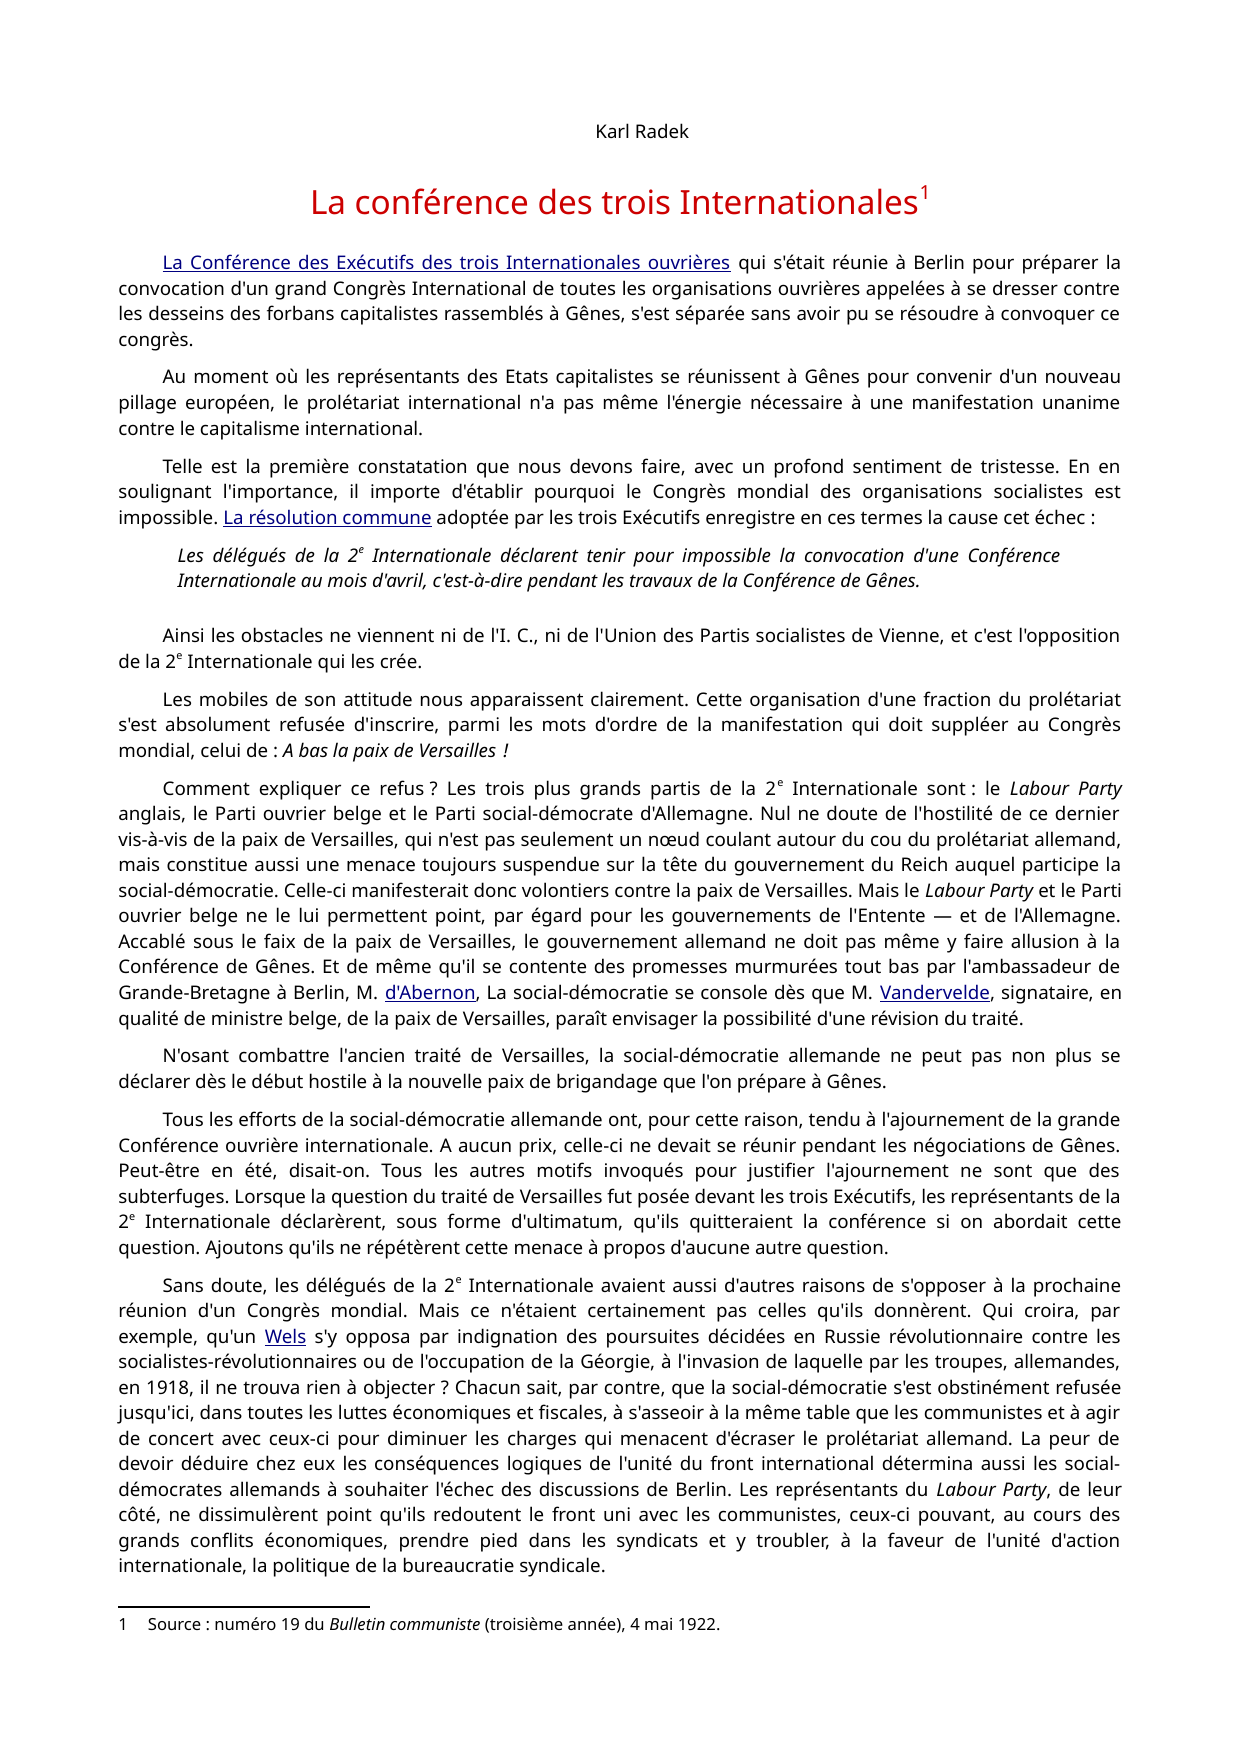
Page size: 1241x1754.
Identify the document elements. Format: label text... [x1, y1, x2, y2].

text Source : numéro 19 du Bulletin communiste (troisième année), 4 mai 1922. [118, 1613, 1122, 1636]
text La Conférence des Exécutifs des trois Internationales ouvrières qui s'était réunie à Berlin pour préparer la convocation d'un grand Congrès International de toutes les organisations ouvrières appelées à se dresser contre les desseins des forbans capitalistes rassemblés à Gênes, s'est séparée sans avoir pu se résoudre à convoquer ce congrès. [118, 249, 1122, 351]
text Comment expliquer ce refus ? Les trois plus grands partis de la 2e Internationale sont : le Labour Party anglais, le Parti ouvrier belge et le Parti social-démocrate d'Allemagne. Nul ne doute de l'hostilité de ce dernier vis-à-vis de la paix de Versailles, qui n'est pas seulement un nœud coulant autour du cou du prolétariat allemand, mais constitue aussi une menace toujours suspendue sur la tête du gouvernement du Reich auquel participe la social-démocratie. Celle-ci manifesterait donc volontiers contre la paix de Versailles. Mais le Labour Party et le Parti ouvrier belge ne le lui permettent point, par égard pour les gouvernements de l'Entente — et de l'Allemagne. Accablé sous le faix de la paix de Versailles, le gouvernement allemand ne doit pas même y faire allusion à la Conférence de Gênes. Et de même qu'il se contente des promesses murmurées tout bas par l'ambassadeur de Grande-Bretagne à Berlin, M. d'Abernon, La social-démocratie se console dès que M. Vandervelde, signataire, en qualité de ministre belge, de la paix de Versailles, paraît envisager la possibilité d'une révision du traité. [118, 775, 1122, 1030]
text Les délégués de la 2e Internationale déclarent tenir pour impossible la convocation d'une Conférence Internationale au mois d'avril, c'est-à-dire pendant les travaux de la Conférence de Gênes. [177, 542, 1063, 593]
text Au moment où les représentants des Etats capitalistes se réunissent à Gênes pour convenir d'un nouveau pillage européen, le prolétariat international n'a pas même l'énergie nécessaire à une manifestation unanime contre le capitalisme international. [118, 364, 1122, 440]
text Telle est la première constatation que nous devons faire, avec un profond sentiment de tristesse. En en soulignant l'importance, il importe d'établir pourquoi le Congrès mondial des organisations socialistes est impossible. La résolution commune adoptée par les trois Exécutifs enregistre en ces termes la cause cet échec : [118, 453, 1122, 529]
text Tous les efforts de la social-démocratie allemande ont, pour cette raison, tendu à l'ajournement de la grande Conférence ouvrière internationale. A aucun prix, celle-ci ne devait se réunir pendant les négociations de Gênes. Peut-être en été, disait-on. Tous les autres motifs invoqués pour justifier l'ajournement ne sont que des subterfuges. Lorsque la question du traité de Versailles fut posée devant les trois Exécutifs, les représentants de la 2e Internationale déclarèrent, sous forme d'ultimatum, qu'ils quitteraient la conférence si on abordait cette question. Ajoutons qu'ils ne répétèrent cette menace à propos d'aucune autre question. [118, 1106, 1122, 1259]
text Sans doute, les délégués de la 2e Internationale avaient aussi d'autres raisons de s'opposer à la prochaine réunion d'un Congrès mondial. Mais ce n'étaient certainement pas celles qu'ils donnèrent. Qui croira, par exemple, qu'un Wels s'y opposa par indignation des poursuites décidées en Russie révolutionnaire contre les socialistes-révolutionnaires ou de l'occupation de la Géorgie, à l'invasion de laquelle par les troupes, allemandes, en 1918, il ne trouva rien à objecter ? Chacun sait, par contre, que la social-démocratie s'est obstinément refusée jusqu'ici, dans toutes les luttes économiques et fiscales, à s'asseoir à la même table que les communistes et à agir de concert avec ceux-ci pour diminuer les charges qui menacent d'écraser le prolétariat allemand. La peur de devoir déduire chez eux les conséquences logiques de l'unité du front international détermina aussi les social-démocrates allemands à souhaiter l'échec des discussions de Berlin. Les représentants du Labour Party, de leur côté, ne dissimulèrent point qu'ils redoutent le front uni avec les communistes, ceux-ci pouvant, au cours des grands conflits économiques, prendre pied dans les syndicats et y troubler, à la faveur de l'unité d'action internationale, la politique de la bureaucratie syndicale. [118, 1272, 1122, 1578]
text N'osant combattre l'ancien traité de Versailles, la social-démocratie allemande ne peut pas non plus se déclarer dès le début hostile à la nouvelle paix de brigandage que l'on prépare à Gênes. [118, 1043, 1122, 1094]
text Les mobiles de son attitude nous apparaissent clairement. Cette organisation d'une fraction du prolétariat s'est absolument refusée d'inscrire, parmi les mots d'ordre de la manifestation qui doit suppléer au Congrès mondial, celui de : A bas la paix de Versailles ! [118, 686, 1122, 763]
text Karl Radek [118, 118, 1122, 144]
text Ainsi les obstacles ne viennent ni de l'I. C., ni de l'Union des Partis socialistes de Vienne, et c'est l'opposition de la 2e Internationale qui les crée. [118, 622, 1122, 673]
subtitle La conférence des trois Internationales [118, 179, 1122, 224]
